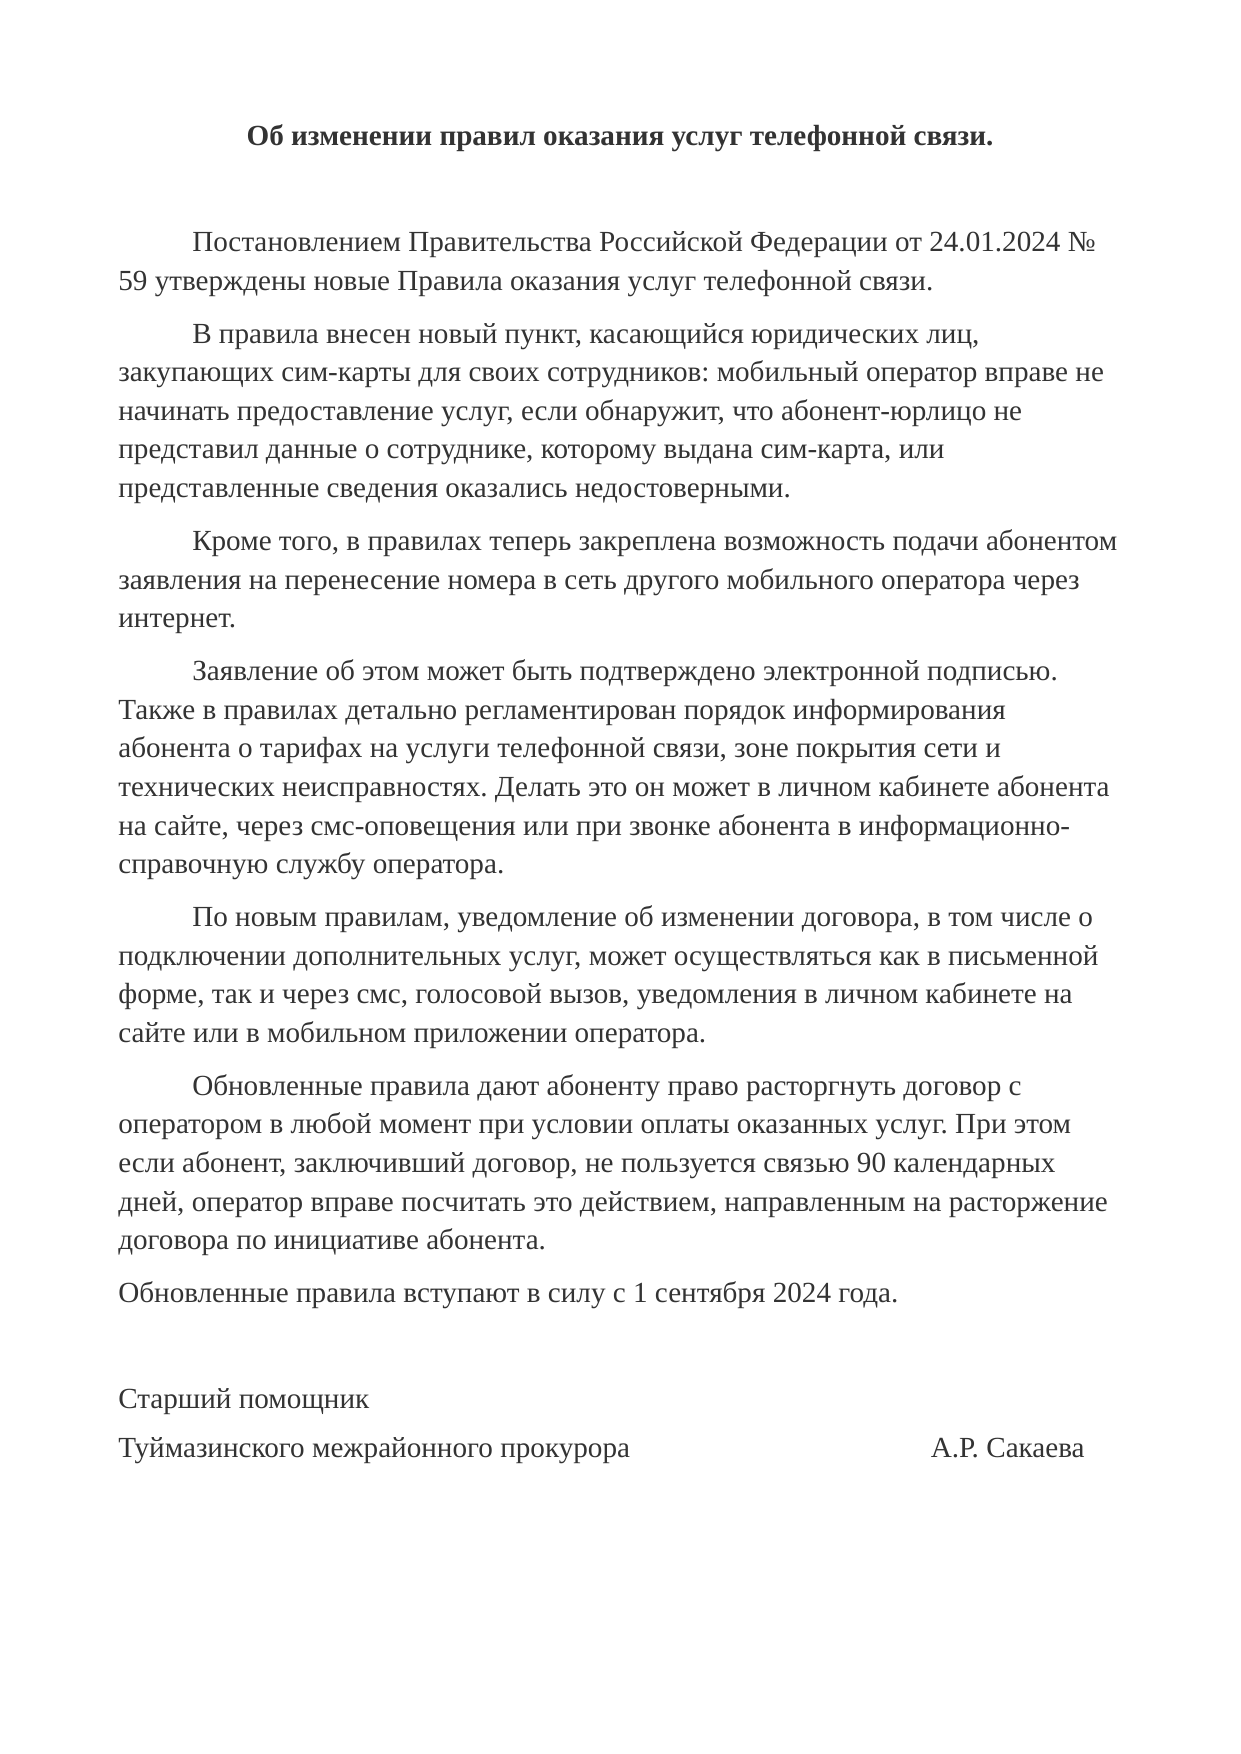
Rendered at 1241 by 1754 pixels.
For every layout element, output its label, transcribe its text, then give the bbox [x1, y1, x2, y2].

text Туймазинского межрайонного прокурора А.Р. Сакаева [118, 1430, 1122, 1463]
text Кроме того, в правилах теперь закреплена возможность подачи абонентом заявления на перенесение номера в сеть другого мобильного оператора через интернет. [118, 523, 1122, 634]
text Старший помощник [118, 1382, 1122, 1415]
text Об изменении правил оказания услуг телефонной связи. [118, 118, 1122, 152]
text Заявление об этом может быть подтверждено электронной подписью. Также в правилах детально регламентирован порядок информирования абонента о тарифах на услуги телефонной связи, зоне покрытия сети и технических неисправностях. Делать это он может в личном кабинете абонента на сайте, через смс-оповещения или при звонке абонента в информационно-справочную службу оператора. [118, 653, 1122, 880]
text Обновленные правила вступают в силу с 1 сентября 2024 года. [118, 1275, 1122, 1309]
text В правила внесен новый пункт, касающийся юридических лиц, закупающих сим-карты для своих сотрудников: мобильный оператор вправе не начинать предоставление услуг, если обнаружит, что абонент-юрлицо не представил данные о сотруднике, которому выдана сим-карта, или представленные сведения оказались недостоверными. [118, 316, 1122, 504]
text Постановлением Правительства Российской Федерации от 24.01.2024 № 59 утверждены новые Правила оказания услуг телефонной связи. [118, 224, 1122, 296]
text По новым правилам, уведомление об изменении договора, в том числе о подключении дополнительных услуг, может осуществляться как в письменной форме, так и через смс, голосовой вызов, уведомления в личном кабинете на сайте или в мобильном приложении оператора. [118, 899, 1122, 1048]
text Обновленные правила дают абоненту право расторгнуть договор с оператором в любой момент при условии оплаты оказанных услуг. При этом если абонент, заключивший договор, не пользуется связью 90 календарных дней, оператор вправе посчитать это действием, направленным на расторжение договора по инициативе абонента. [118, 1068, 1122, 1256]
